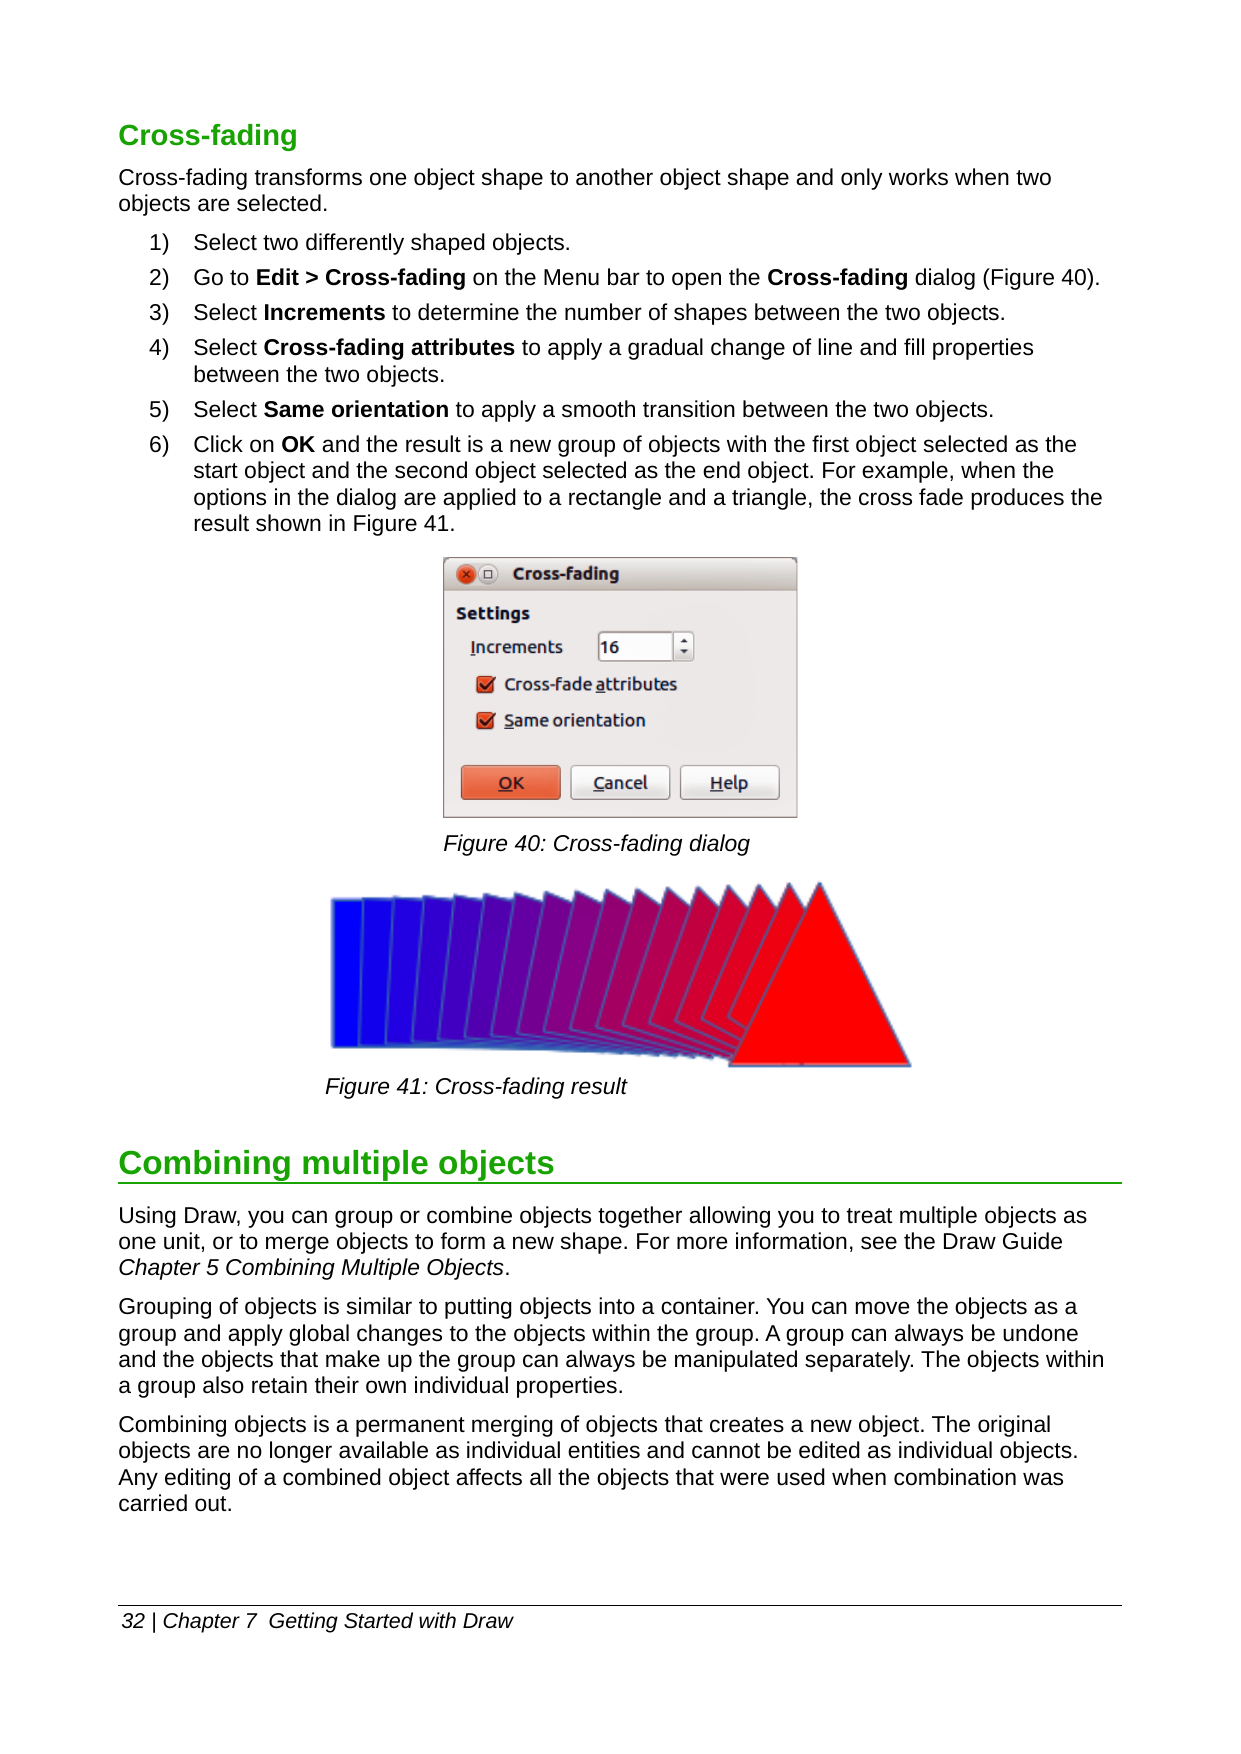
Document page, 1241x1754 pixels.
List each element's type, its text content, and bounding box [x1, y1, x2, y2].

list Select two differently shaped objects. [169, 229, 1122, 255]
list Click on OK and the result is a new group of objects with the first object selected as the start object and the second object selected as the end object. For example, when the options in the dialog are applied to a rectangle and a triangle, the cross fade produces the result shown in Figure 41. [169, 431, 1122, 536]
text Using Draw, you can group or combine objects together allowing you to treat multiple objects as one unit, or to merge objects to form a new shape. For more information, see the Draw Guide Chapter 5 Combining Multiple Objects. [118, 1202, 1122, 1281]
text Figure 40: Cross-fading dialog [443, 830, 797, 856]
list Select Same orientation to apply a smooth transition between the two objects. [169, 396, 1122, 422]
text Cross-fading transforms one object shape to another object shape and only works when two objects are selected. [118, 163, 1122, 216]
text Figure 41: Cross-fading result [325, 1074, 916, 1100]
subtitle Combining multiple objects [118, 1143, 1122, 1182]
list Select Increments to determine the number of shapes between the two objects. [169, 299, 1122, 325]
text Combining objects is a permanent merging of objects that creates a new object. The original objects are no longer available as individual entities and cannot be edited as individual objects. Any editing of a combined object affects all the objects that were used when combination was carried out. [118, 1411, 1122, 1517]
text Grouping of objects is similar to putting objects into a container. You can move the objects as a group and apply global changes to the objects within the group. A group can always be undone and the objects that make up the group can always be manipulated separately. The objects within a group also retain their own individual properties. [118, 1293, 1122, 1399]
subtitle Cross-fading [118, 118, 1122, 152]
picture [325, 880, 916, 1074]
list Go to Edit > Cross-fading on the Menu bar to open the Cross-fading dialog (Figure 40). [169, 264, 1122, 290]
picture [443, 557, 798, 818]
list Select Cross-fading attributes to apply a gradual change of line and fill properties between the two objects. [169, 334, 1122, 387]
